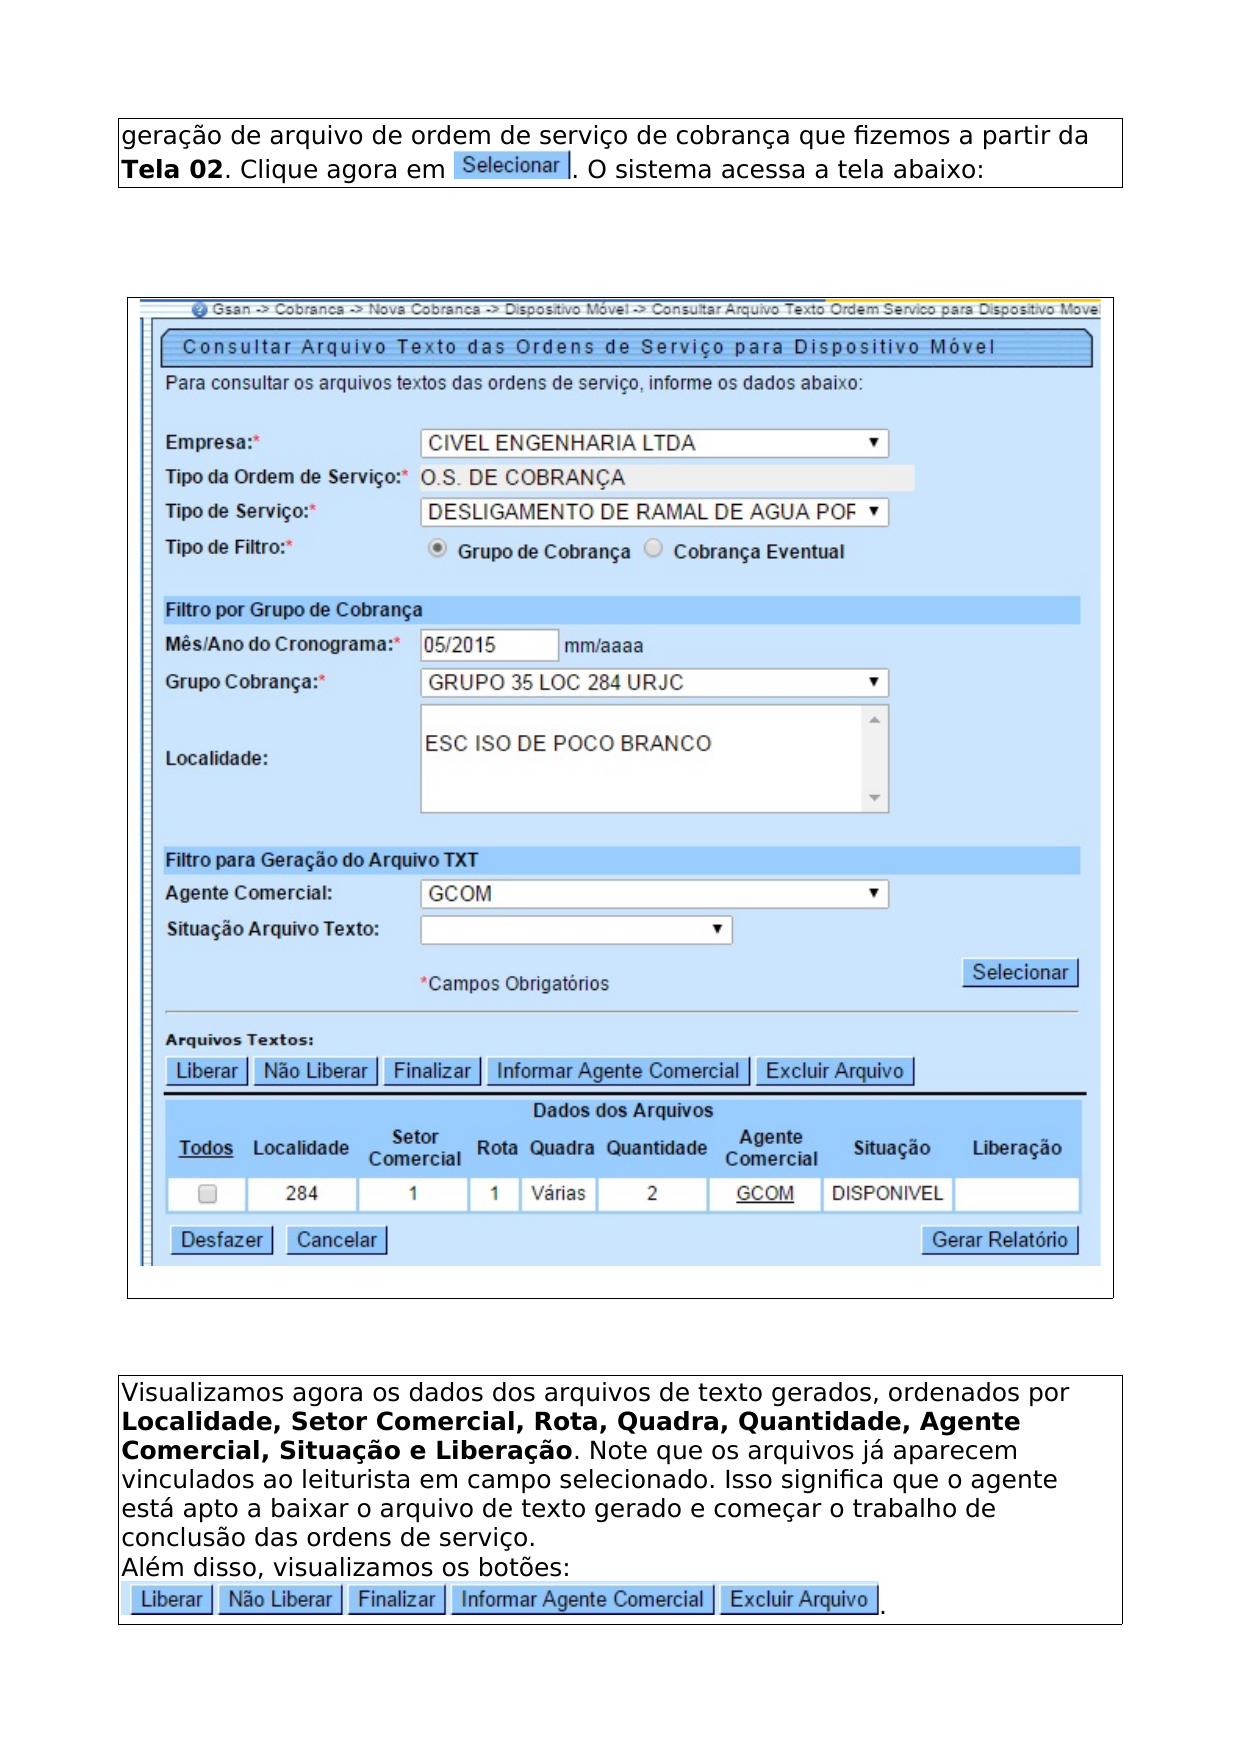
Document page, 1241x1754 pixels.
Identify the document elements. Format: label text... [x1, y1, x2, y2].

picture [453, 150, 572, 179]
picture [139, 299, 1101, 1266]
table_header geração de arquivo de ordem de serviço de cobrança que fizemos a partir da Tela 02. Clique agora em . O sistema acessa a tela abaixo: [119, 119, 1122, 187]
table_header Visualizamos agora os dados dos arquivos de texto gerados, ordenados por Localidade, Setor Comercial, Rota, Quadra, Quantidade, Agente Comercial, Situação e Liberação. Note que os arquivos já aparecem vinculados ao leiturista em campo selecionado. Isso significa que o agente está apto a baixar o arquivo de texto gerado e começar o trabalho de conclusão das ordens de serviço. Além disso, visualizamos os botões: . [119, 1376, 1122, 1623]
picture [121, 1581, 879, 1615]
table_header [128, 298, 1113, 1297]
